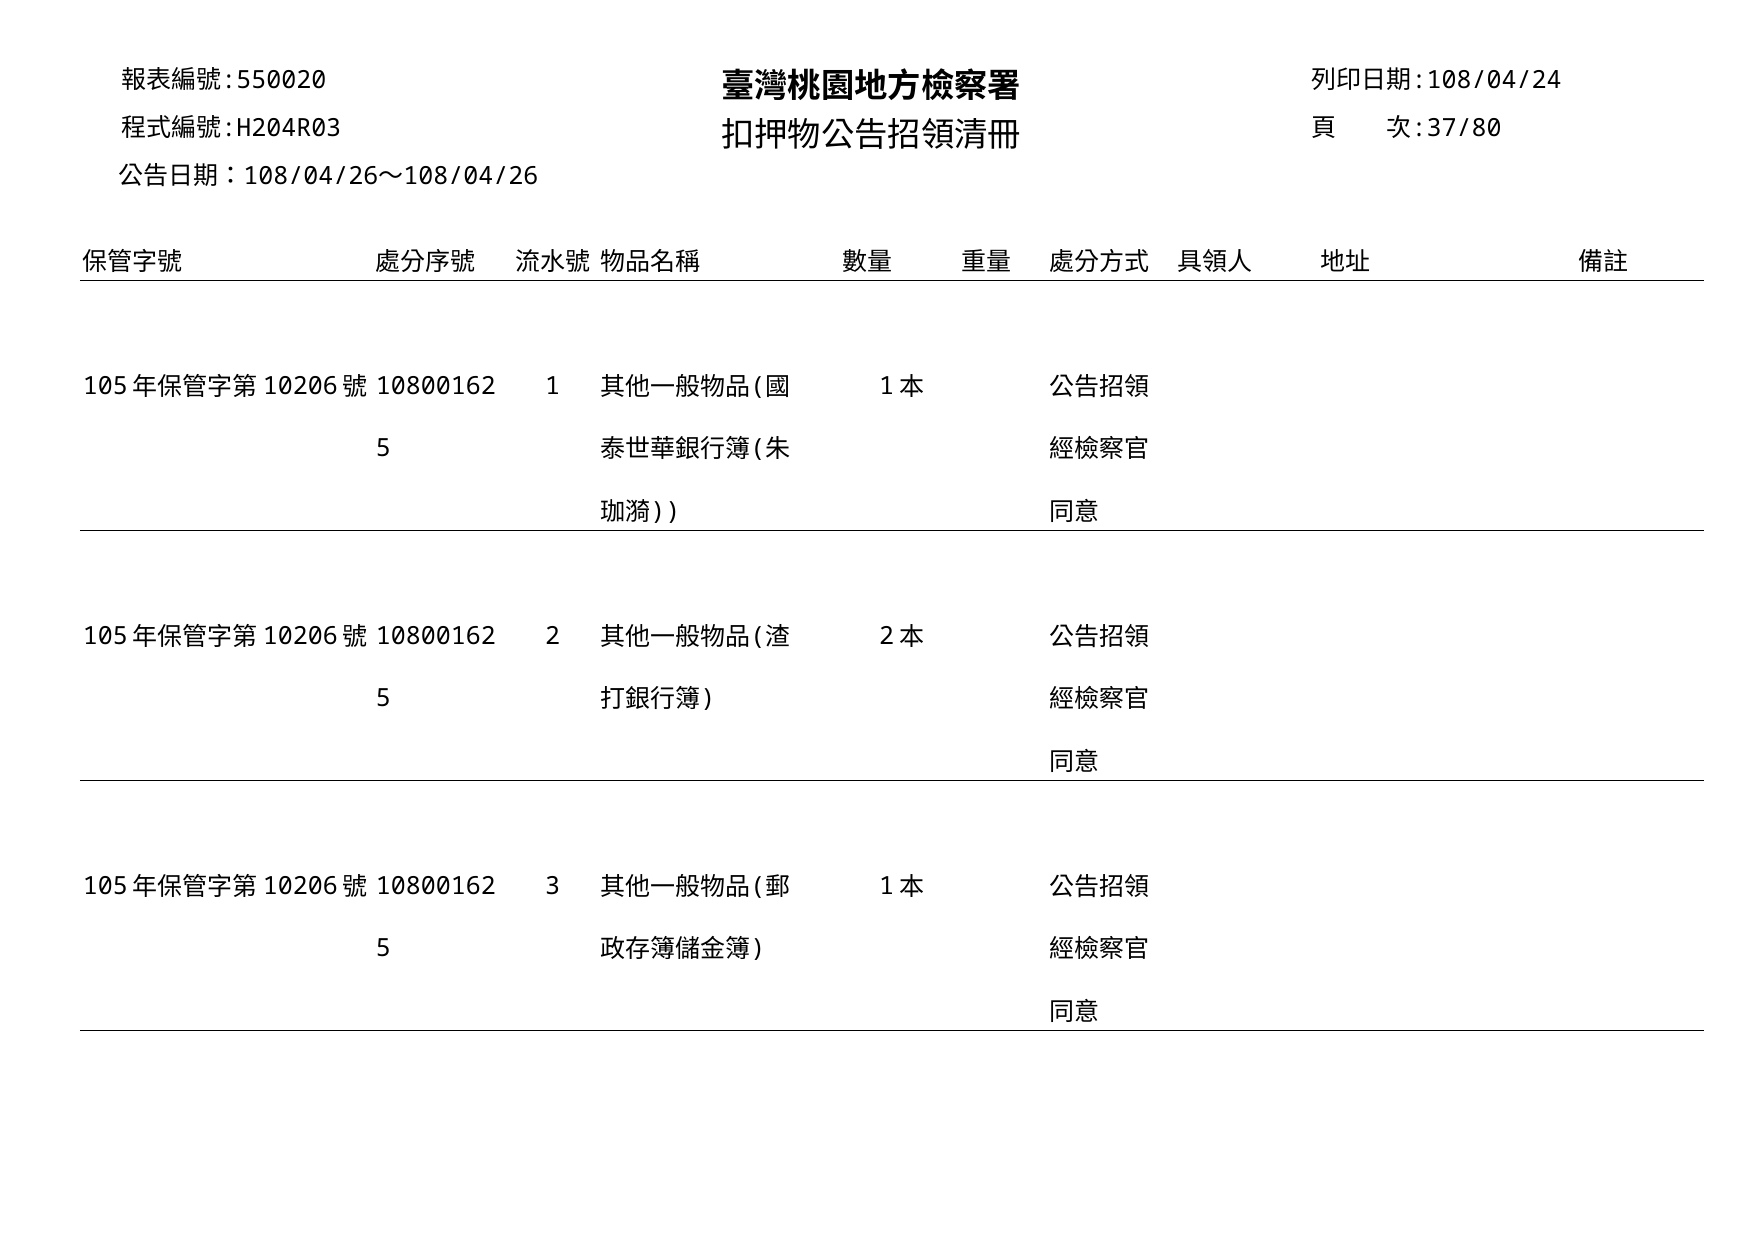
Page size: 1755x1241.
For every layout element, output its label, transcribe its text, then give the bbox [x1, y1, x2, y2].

table_cell 公告招領經檢察官同意 [1046, 531, 1175, 780]
table_cell [1575, 281, 1704, 530]
table_cell [927, 281, 1046, 530]
table_header 重量 [927, 218, 1046, 280]
table_cell [1317, 281, 1575, 530]
table_header 處分序號 [373, 218, 507, 280]
table_cell 1 [507, 281, 597, 530]
table_cell 其他一般物品(國泰世華銀行簿(朱珈漪)) [597, 281, 807, 530]
table_header 具領人 [1175, 218, 1317, 280]
table_cell 1本 [808, 281, 927, 530]
table_cell [1575, 531, 1704, 780]
table_header 保管字號 [80, 218, 373, 280]
table_cell 108001625 [373, 531, 507, 780]
table_cell 105年保管字第10206號 [80, 781, 373, 1030]
table_cell 公告招領經檢察官同意 [1046, 781, 1175, 1030]
table_cell [927, 531, 1046, 780]
table_cell 2本 [808, 531, 927, 780]
table_header 處分方式 [1046, 218, 1175, 280]
table_cell 2 [507, 531, 597, 780]
table_cell 3 [507, 781, 597, 1030]
table_cell [1317, 531, 1575, 780]
table_cell 105年保管字第10206號 [80, 531, 373, 780]
table_cell [1575, 781, 1704, 1030]
table_cell [1175, 281, 1317, 530]
table_cell 其他一般物品(郵政存簿儲金簿) [597, 781, 807, 1030]
table_header 數量 [808, 218, 927, 280]
table_header 地址 [1317, 218, 1575, 280]
table_header 物品名稱 [597, 218, 807, 280]
table_cell 105年保管字第10206號 [80, 281, 373, 530]
table_cell [1175, 781, 1317, 1030]
table_cell 108001625 [373, 281, 507, 530]
table_header 備註 [1575, 218, 1704, 280]
table_cell [1175, 531, 1317, 780]
table_cell [1317, 781, 1575, 1030]
table_cell 公告招領經檢察官同意 [1046, 281, 1175, 530]
table_cell 1本 [808, 781, 927, 1030]
table_header 流水號 [507, 218, 597, 280]
table_cell [927, 781, 1046, 1030]
table_cell 108001625 [373, 781, 507, 1030]
table_cell 其他一般物品(渣打銀行簿) [597, 531, 807, 780]
